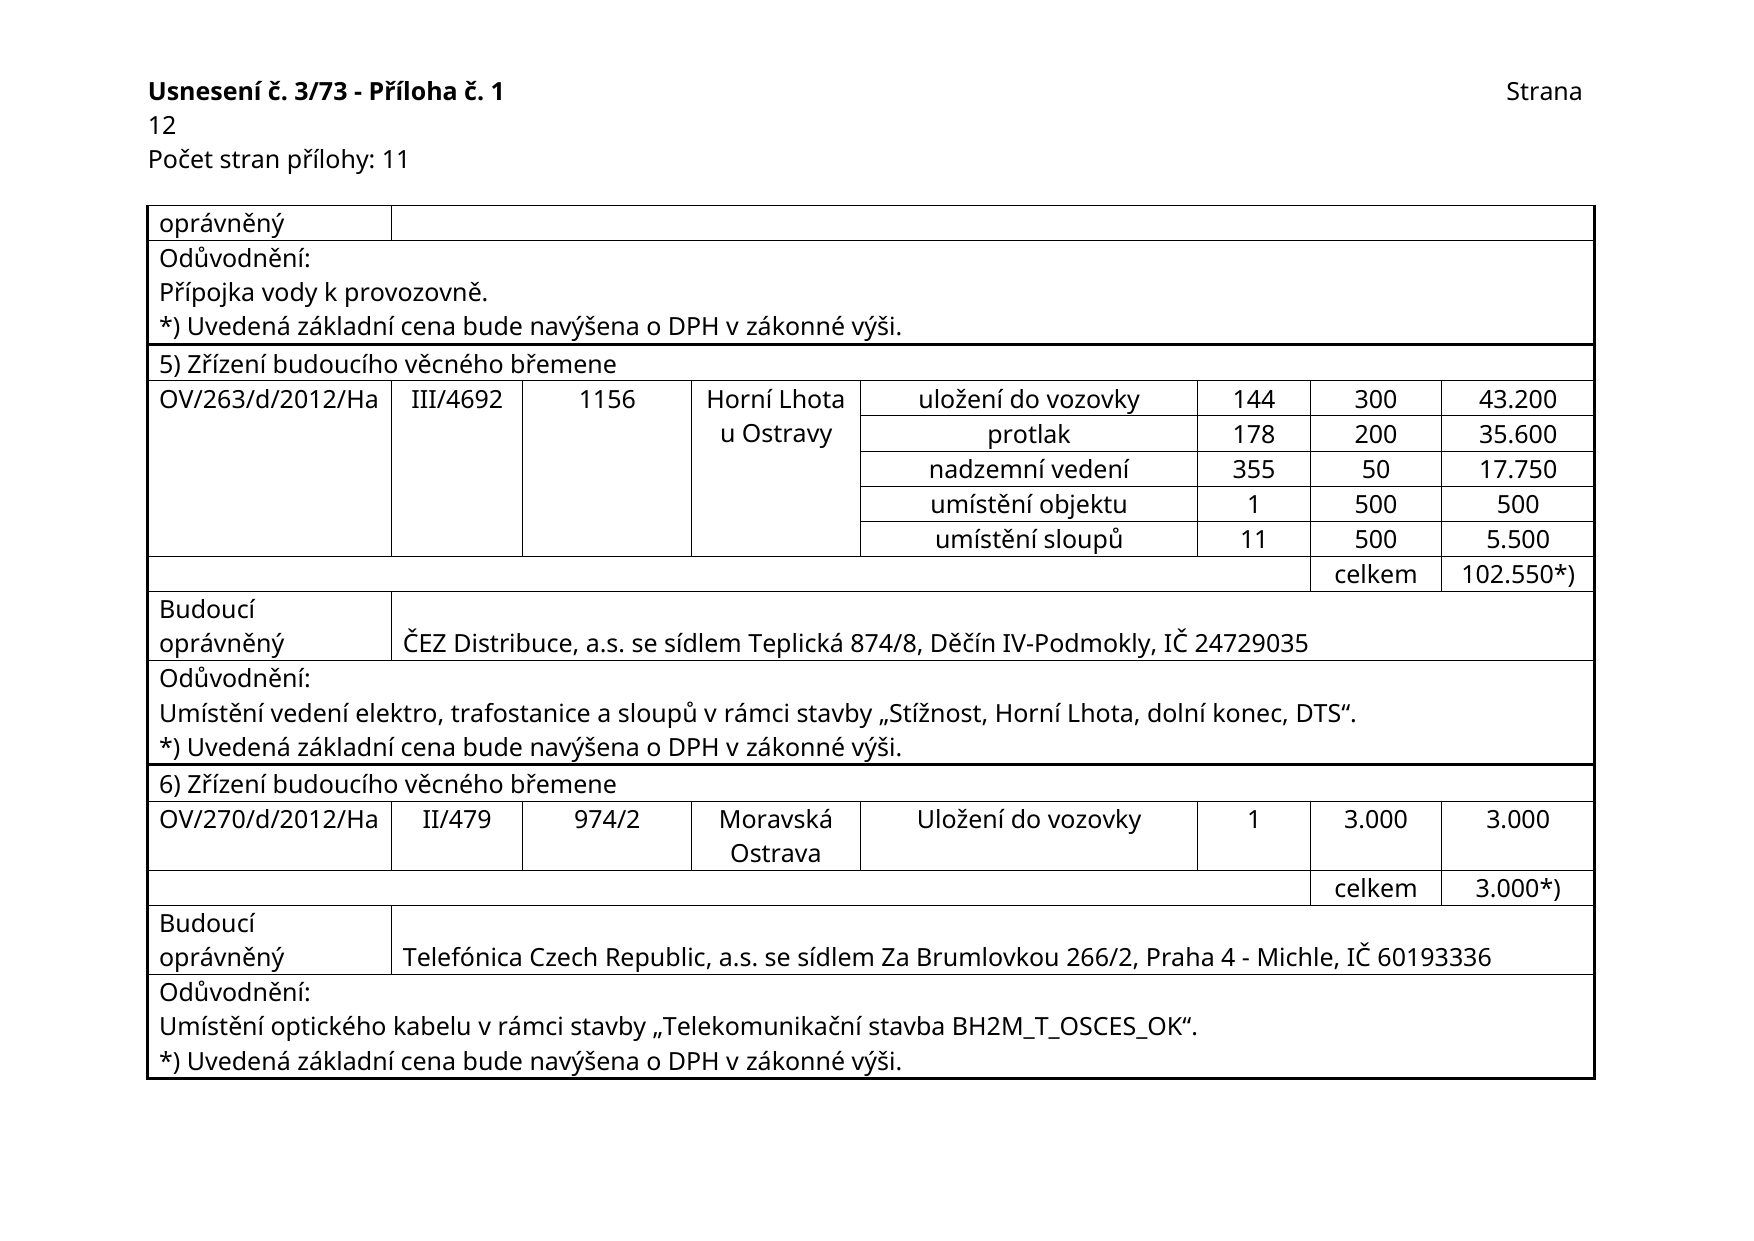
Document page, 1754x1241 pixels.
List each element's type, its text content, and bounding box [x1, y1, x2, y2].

table_cell umístění sloupů [861, 522, 1197, 556]
table_cell uložení do vozovky [861, 381, 1197, 415]
table_cell Odůvodnění: Umístění vedení elektro, trafostanice a sloupů v rámci stavby „Stížnost, Horní Lhota, dolní konec, DTS“. *) Uvedená základní cena bude navýšena o DPH v zákonné výši. [149, 661, 1593, 763]
table_cell 355 [1198, 452, 1310, 486]
table_cell Moravská Ostrava [692, 802, 860, 870]
table_cell celkem [1311, 871, 1441, 905]
table_cell 5) Zřízení budoucího věcného břemene [149, 346, 1593, 380]
table_cell protlak [861, 416, 1197, 451]
table_cell III/4692 [392, 381, 522, 556]
table_cell Odůvodnění: Přípojka vody k provozovně. *) Uvedená základní cena bude navýšena o DPH v zákonné výši. [149, 241, 1593, 343]
table_cell Telefónica Czech Republic, a.s. se sídlem Za Brumlovkou 266/2, Praha 4 - Michle, IČ 60193336 [392, 906, 1593, 974]
table_cell 17.750 [1442, 452, 1593, 486]
table_cell ČEZ Distribuce, a.s. se sídlem Teplická 874/8, Děčín IV-Podmokly, IČ 24729035 [392, 592, 1593, 660]
table_cell OV/270/d/2012/Ha [149, 802, 391, 870]
table_cell 3.000 [1442, 802, 1593, 870]
table_cell nadzemní vedení [861, 452, 1197, 486]
table_cell celkem [1311, 557, 1441, 591]
table_cell 6) Zřízení budoucího věcného břemene [149, 766, 1593, 801]
table_cell 1 [1198, 802, 1310, 870]
table_cell 5.500 [1442, 522, 1593, 556]
table_cell 35.600 [1442, 416, 1593, 451]
table_cell [149, 871, 1310, 905]
table_cell 300 [1311, 381, 1441, 415]
table_cell 43.200 [1442, 381, 1593, 415]
table_cell 500 [1311, 522, 1441, 556]
table_cell 3.000 [1311, 802, 1441, 870]
table_cell 11 [1198, 522, 1310, 556]
table_cell [149, 557, 1310, 591]
table_cell Budoucí oprávněný [149, 592, 391, 660]
table_cell Odůvodnění: Umístění optického kabelu v rámci stavby „Telekomunikační stavba BH2M_T_OSCES_OK“. *) Uvedená základní cena bude navýšena o DPH v zákonné výši. [149, 975, 1593, 1077]
table_cell Budoucí oprávněný [149, 906, 391, 974]
table_cell 1156 [523, 381, 691, 556]
table_cell 3.000*) [1442, 871, 1593, 905]
table_cell 50 [1311, 452, 1441, 486]
table_cell 500 [1311, 487, 1441, 521]
table_cell 178 [1198, 416, 1310, 451]
table_cell Uložení do vozovky [861, 802, 1197, 870]
table_cell 1 [1198, 487, 1310, 521]
table_cell [392, 206, 1593, 240]
table_cell Horní Lhota u Ostravy [692, 381, 860, 556]
table_cell umístění objektu [861, 487, 1197, 521]
table_cell 200 [1311, 416, 1441, 451]
table_cell 500 [1442, 487, 1593, 521]
table_cell 144 [1198, 381, 1310, 415]
table_cell II/479 [392, 802, 522, 870]
table_cell OV/263/d/2012/Ha [149, 381, 391, 556]
table_cell oprávněný [149, 206, 391, 240]
table_cell 974/2 [523, 802, 691, 870]
table_cell 102.550*) [1442, 557, 1593, 591]
